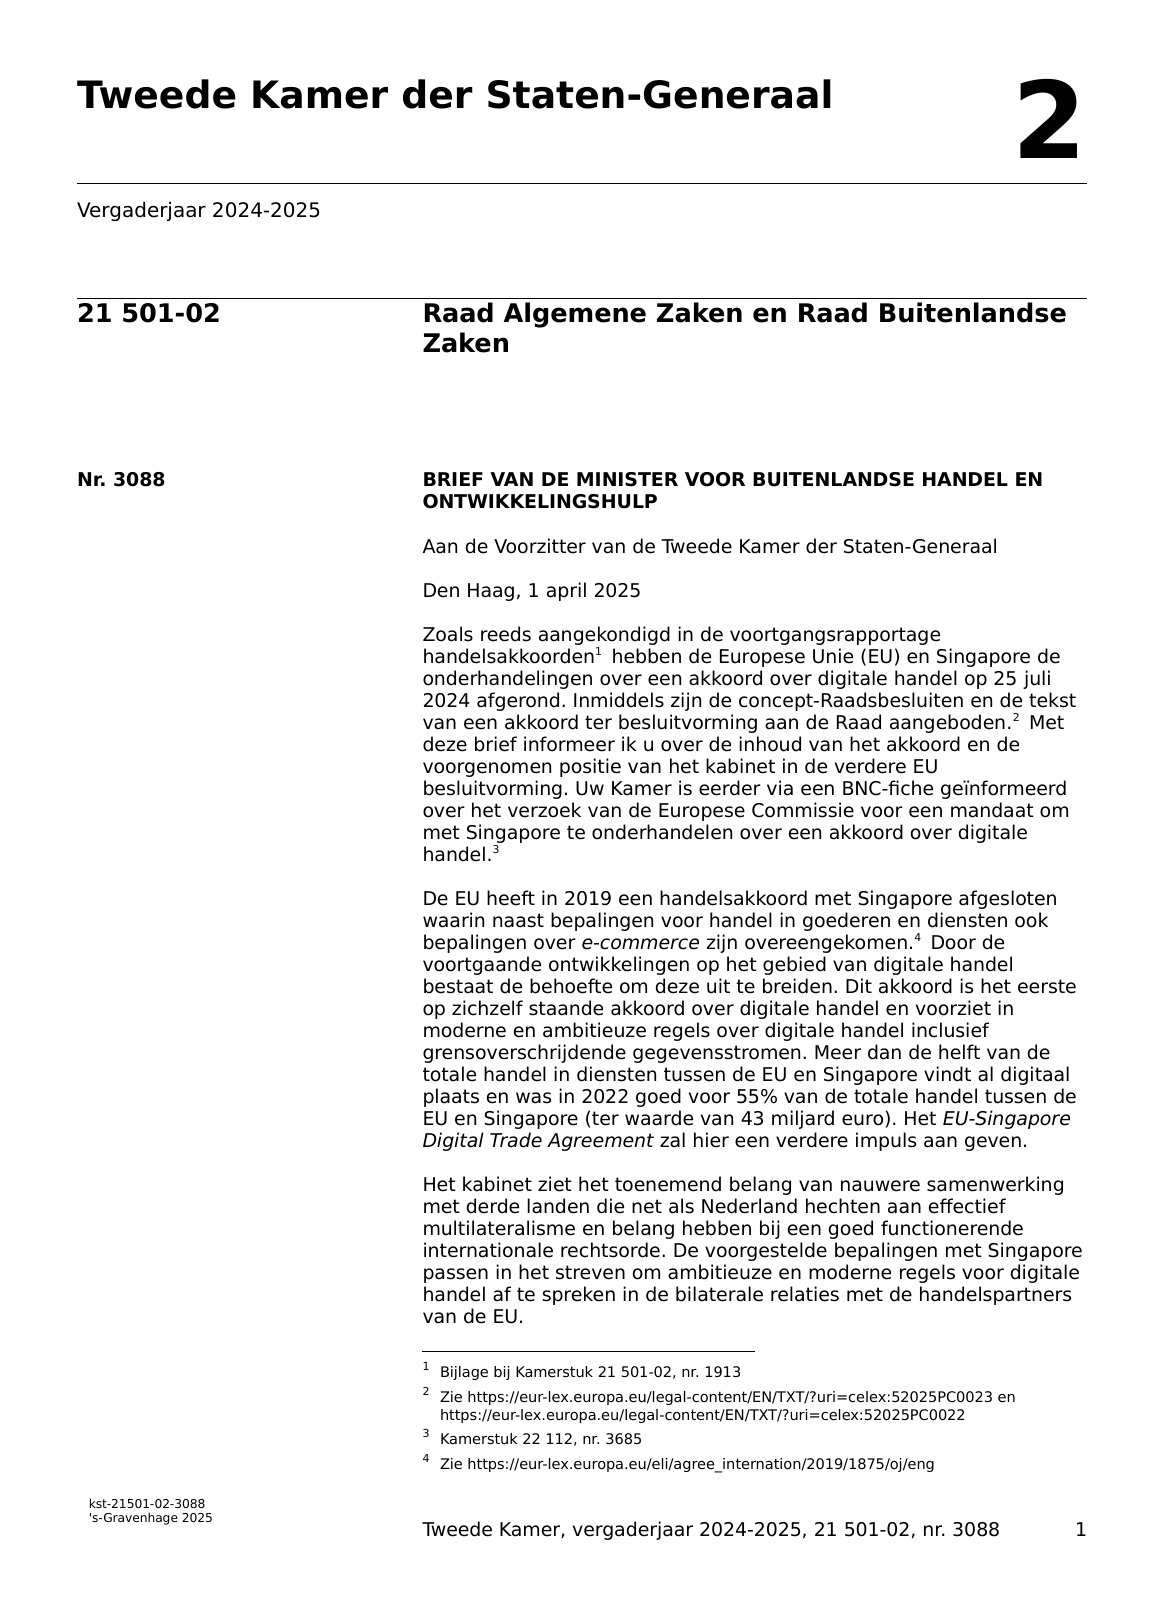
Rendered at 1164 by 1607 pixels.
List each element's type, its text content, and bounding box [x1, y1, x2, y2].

text Zie https://eur-lex.europa.eu/legal-content/EN/TXT/?uri=celex:52025PC0023 en https://eur-lex.europa.eu/legal-content/EN/TXT/?uri=celex:52025PC0022 [422, 1385, 1087, 1424]
text 's-Gravenhage 2025 [88, 1511, 323, 1525]
text Zoals reeds aangekondigd in de voortgangsrapportage handelsakkoorden hebben de Europese Unie (EU) en Singapore de onderhandelingen over een akkoord over digitale handel op 25 juli 2024 afgerond. Inmiddels zijn de concept-Raadsbesluiten en de tekst van een akkoord ter besluitvorming aan de Raad aangeboden. Met deze brief informeer ik u over de inhoud van het akkoord en de voorgenomen positie van het kabinet in de verdere EU besluitvorming. Uw Kamer is eerder via een BNC-fiche geïnformeerd over het verzoek van de Europese Commissie voor een mandaat om met Singapore te onderhandelen over een akkoord over digitale handel. [422, 624, 1087, 866]
table_header 2 [886, 59, 1087, 183]
text kst-21501-02-3088 [88, 1497, 323, 1511]
text Den Haag, 1 april 2025 [422, 580, 1087, 602]
text Aan de Voorzitter van de Tweede Kamer der Staten-Generaal [422, 536, 1087, 557]
text De EU heeft in 2019 een handelsakkoord met Singapore afgesloten waarin naast bepalingen voor handel in goederen en diensten ook bepalingen over e-commerce zijn overeengekomen. Door de voortgaande ontwikkelingen op het gebied van digitale handel bestaat de behoefte om deze uit te breiden. Dit akkoord is het eerste op zichzelf staande akkoord over digitale handel en voorziet in moderne en ambitieuze regels over digitale handel inclusief grensoverschrijdende gegevensstromen. Meer dan de helft van de totale handel in diensten tussen de EU en Singapore vindt al digitaal plaats en was in 2022 goed voor 55% van de totale handel tussen de EU en Singapore (ter waarde van 43 miljard euro). Het EU-Singapore Digital Trade Agreement zal hier een verdere impuls aan geven. [422, 888, 1087, 1152]
table_header Tweede Kamer der Staten-Generaal [77, 59, 886, 183]
subtitle 21 501-02 Raad Algemene Zaken en Raad Buitenlandse Zaken [77, 299, 1087, 358]
text Kamerstuk 22 112, nr. 3685 [422, 1427, 1087, 1449]
text Het kabinet ziet het toenemend belang van nauwere samenwerking met derde landen die net als Nederland hechten aan effectief multilateralisme en belang hebben bij een goed functionerende internationale rechtsorde. De voorgestelde bepalingen met Singapore passen in het streven om ambitieuze en moderne regels voor digitale handel af te spreken in de bilaterale relaties met de handelspartners van de EU. [422, 1174, 1087, 1328]
text Bijlage bij Kamerstuk 21 501-02, nr. 1913 [422, 1360, 1087, 1382]
subtitle Nr. 3088 BRIEF VAN DE MINISTER VOOR BUITENLANDSE HANDEL EN ONTWIKKELINGSHULP [77, 469, 1087, 513]
table_cell Vergaderjaar 2024-2025 [77, 184, 1087, 298]
text Zie https://eur-lex.europa.eu/eli/agree_internation/2019/1875/oj/eng [422, 1452, 1087, 1474]
